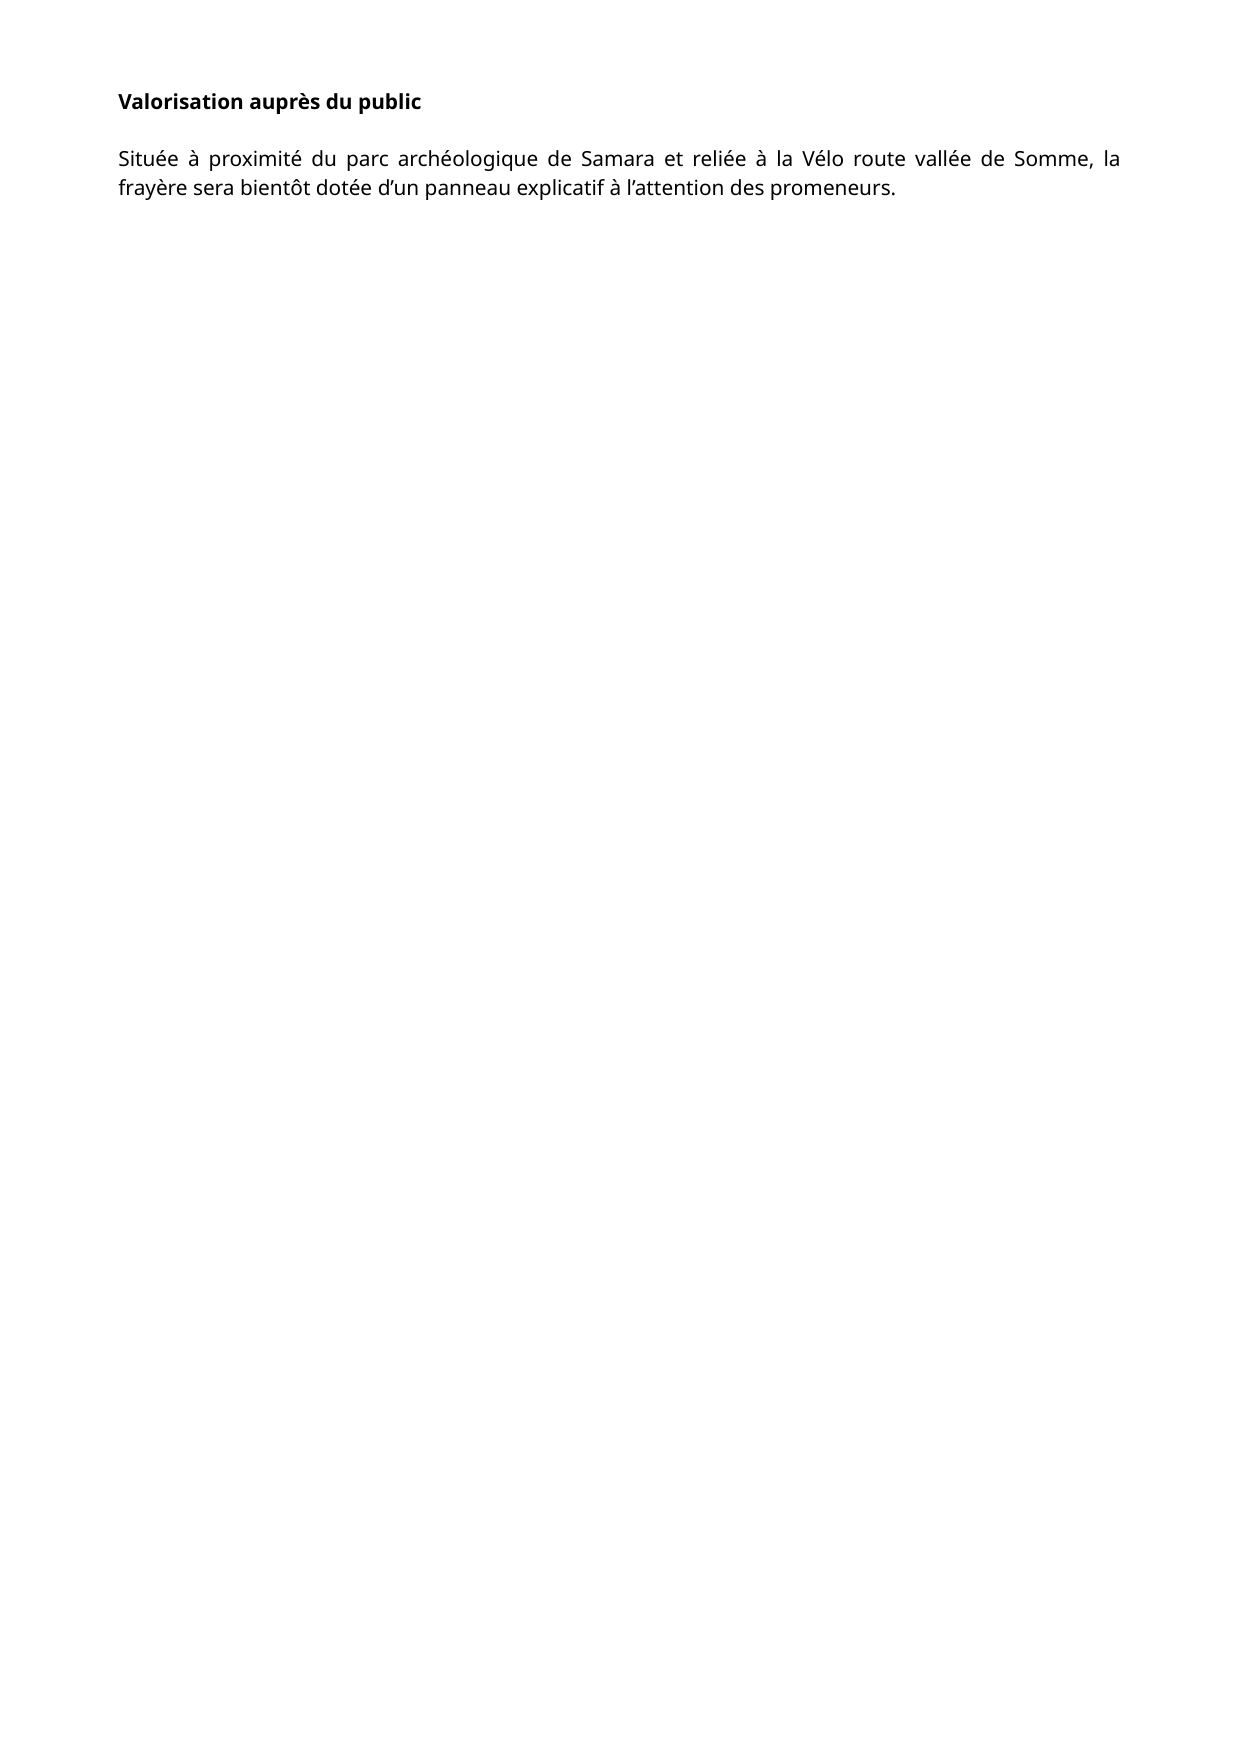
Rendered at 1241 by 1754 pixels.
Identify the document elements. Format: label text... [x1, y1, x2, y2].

text Située à proximité du parc archéologique de Samara et reliée à la Vélo route vallée de Somme, la frayère sera bientôt dotée d’un panneau explicatif à l’attention des promeneurs. [118, 144, 1122, 201]
text Valorisation auprès du public [118, 87, 1122, 116]
